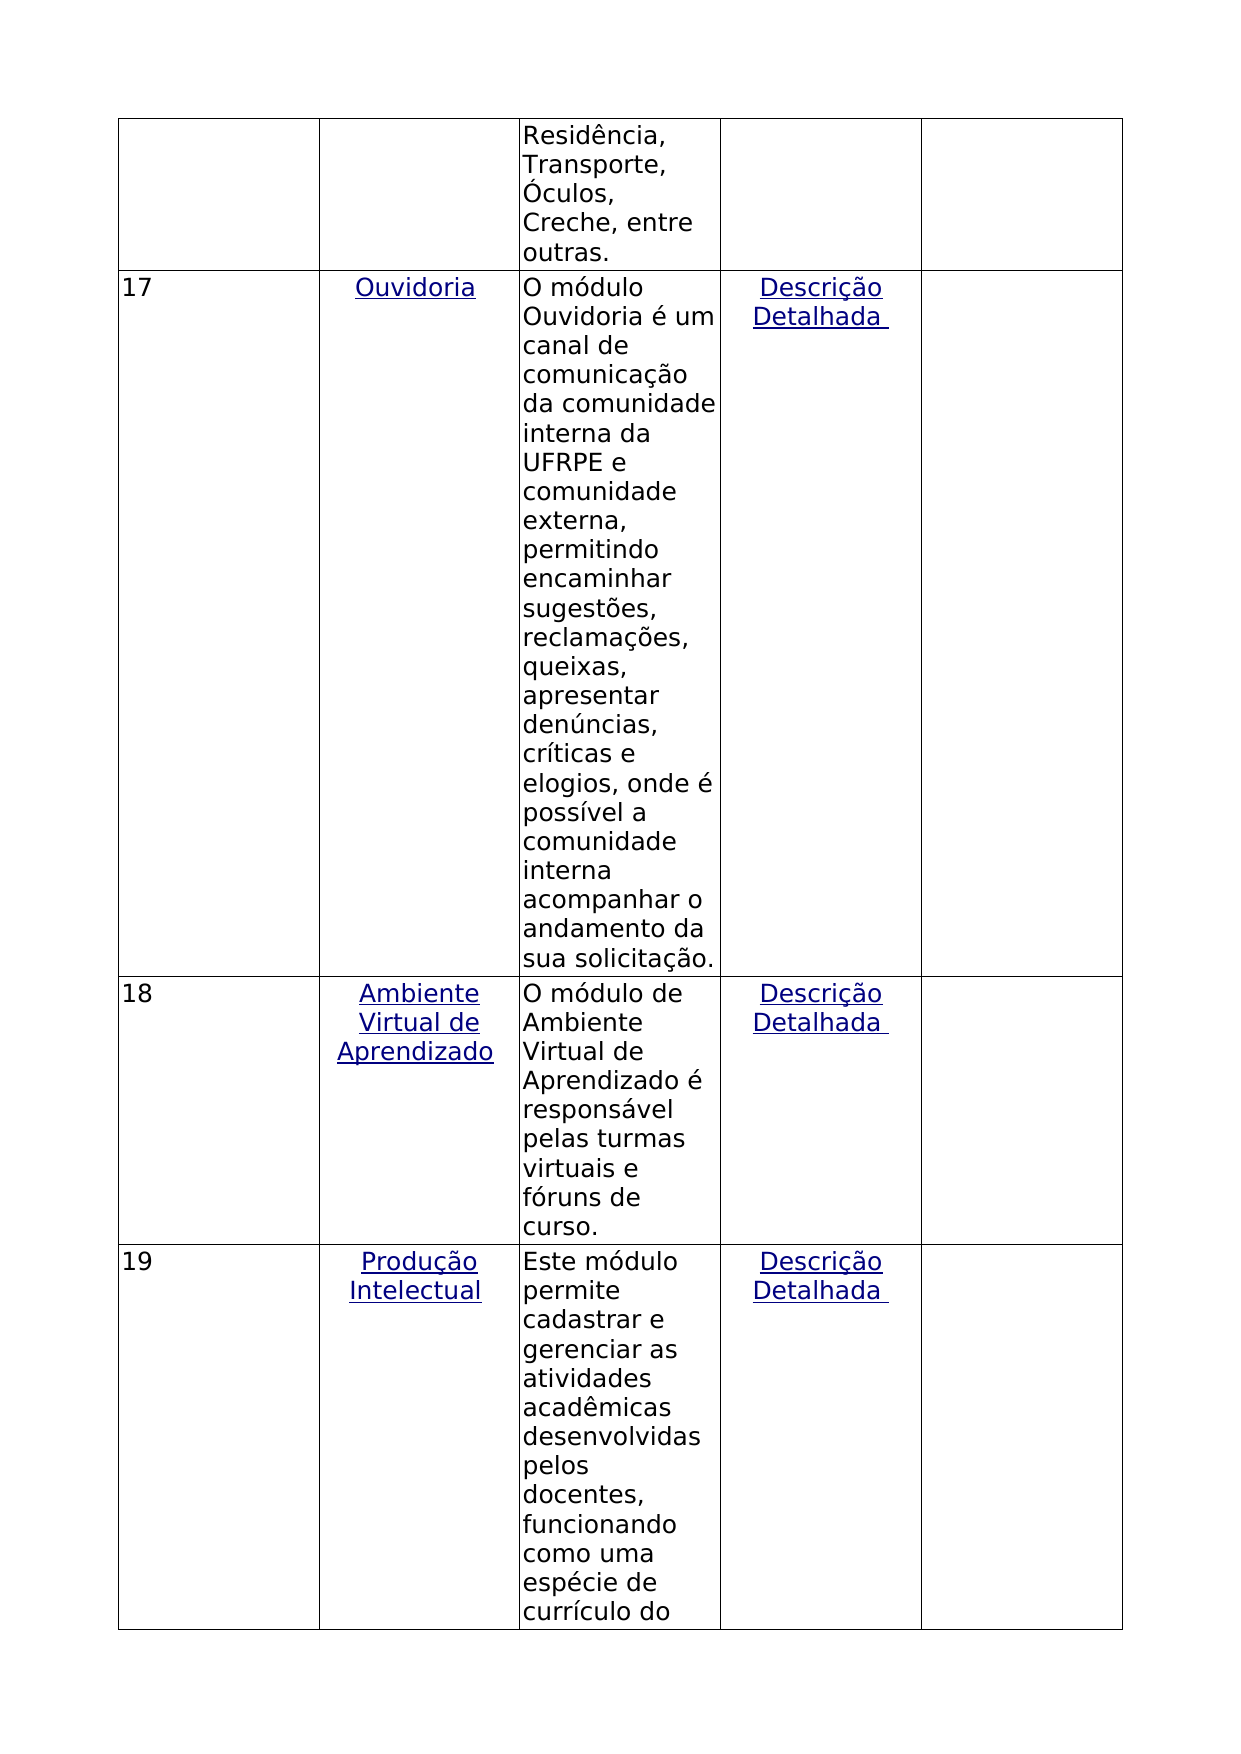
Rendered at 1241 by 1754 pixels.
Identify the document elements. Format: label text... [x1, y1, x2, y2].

table_cell Descrição Detalhada [721, 977, 921, 1244]
table_cell 18 [119, 977, 319, 1244]
table_cell Ouvidoria [320, 271, 519, 976]
table_cell Este módulo permite cadastrar e gerenciar as atividades acadêmicas desenvolvidas pelos docentes, funcionando como uma espécie de currículo do [520, 1245, 720, 1629]
table_cell Descrição Detalhada [721, 1245, 921, 1629]
table_cell O módulo de Ambiente Virtual de Aprendizado é responsável pelas turmas virtuais e fóruns de curso. [520, 977, 720, 1244]
table_cell O módulo Ouvidoria é um canal de comunicação da comunidade interna da UFRPE e comunidade externa, permitindo encaminhar sugestões, reclamações, queixas, apresentar denúncias, críticas e elogios, onde é possível a comunidade interna acompanhar o andamento da sua solicitação. [520, 271, 720, 976]
table_cell Ambiente Virtual de Aprendizado [320, 977, 519, 1244]
table_cell [119, 119, 319, 270]
table_cell Descrição Detalhada [721, 271, 921, 976]
table_cell 17 [119, 271, 319, 976]
table_cell 19 [119, 1245, 319, 1629]
table_cell [922, 271, 1122, 976]
table_cell [320, 119, 519, 270]
table_cell [721, 119, 921, 270]
table_cell [922, 119, 1122, 270]
table_cell [922, 977, 1122, 1244]
table_cell Residência, Transporte, Óculos, Creche, entre outras. [520, 119, 720, 270]
table_cell [922, 1245, 1122, 1629]
table_cell Produção Intelectual [320, 1245, 519, 1629]
